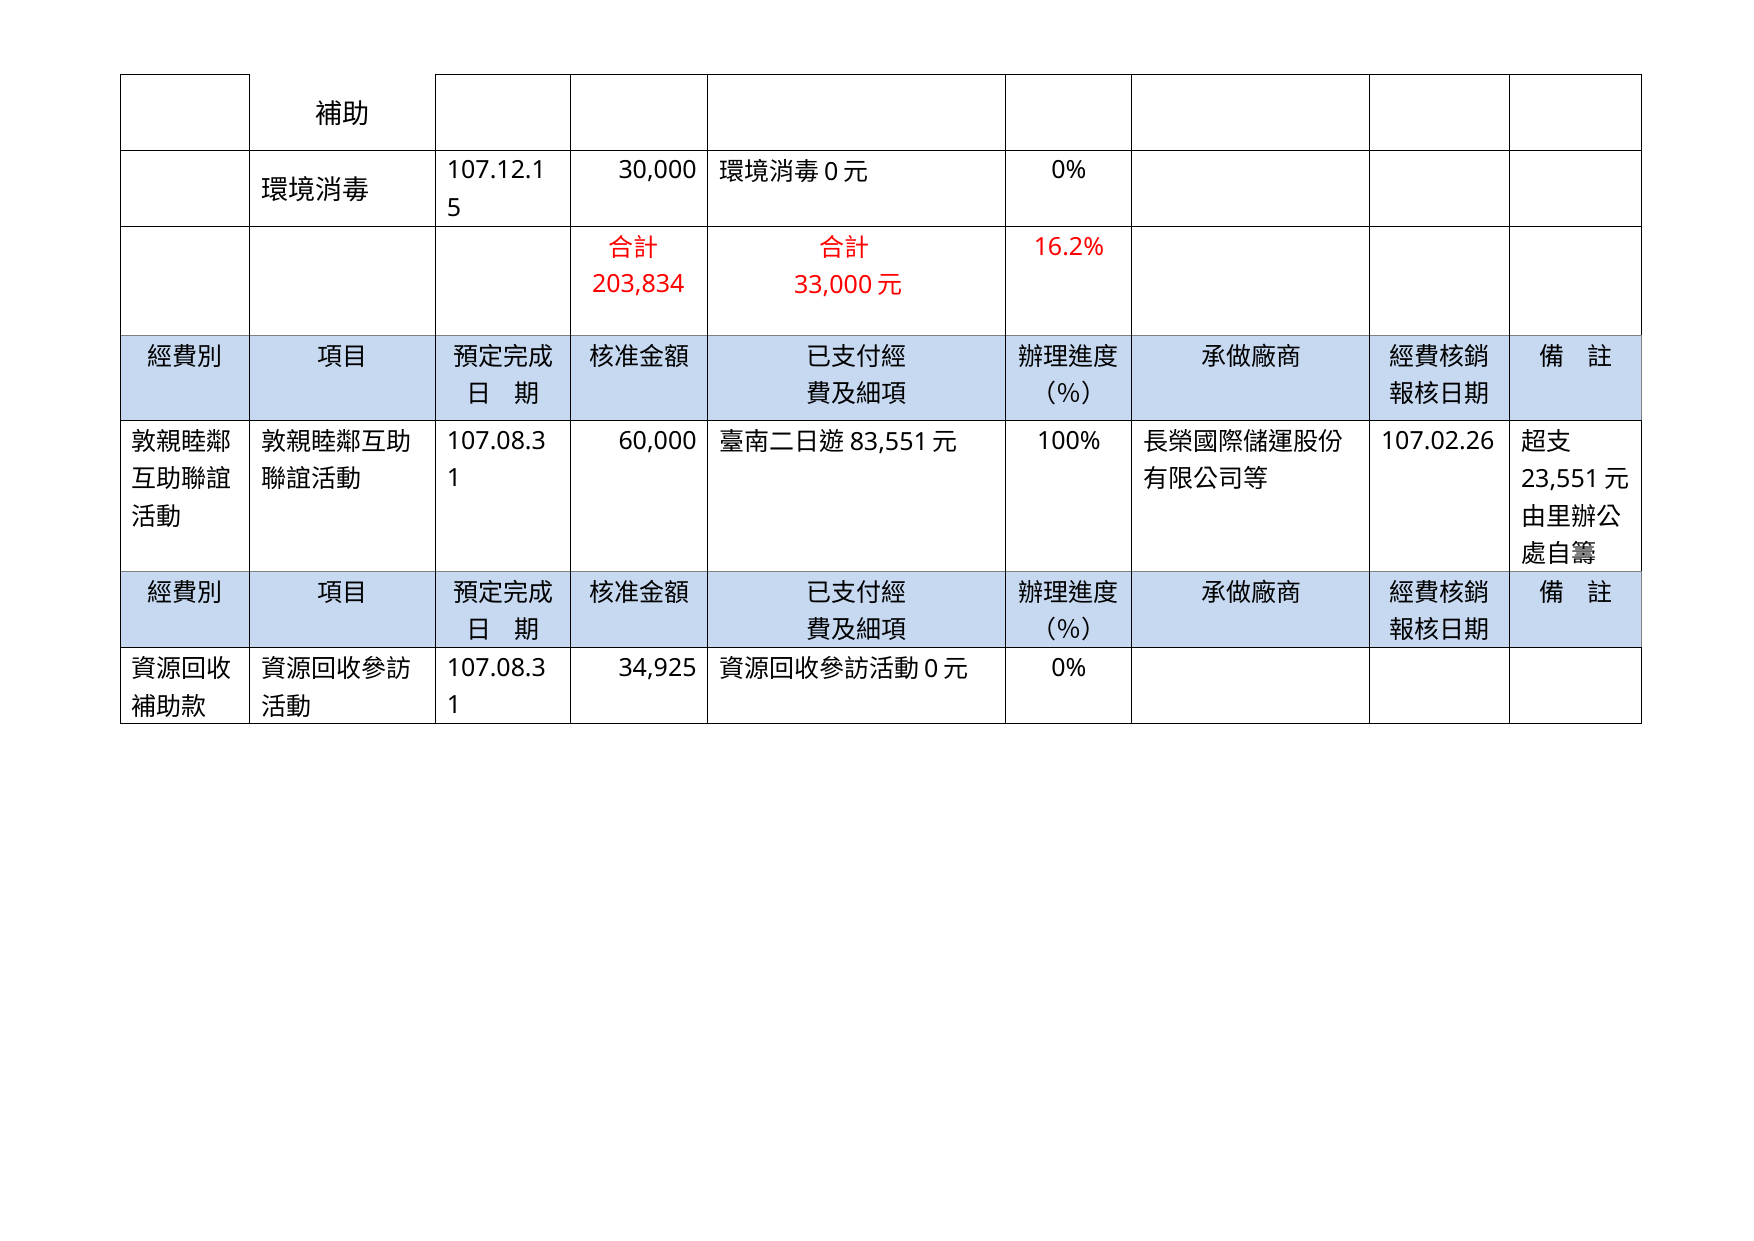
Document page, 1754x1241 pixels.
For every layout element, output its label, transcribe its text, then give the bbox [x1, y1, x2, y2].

table_cell [1132, 648, 1369, 723]
table_cell 承做廠商 [1132, 572, 1369, 647]
table_cell 超支23,551元由里辦公處自籌 [1510, 421, 1641, 571]
table_cell 107.08.31 [436, 421, 570, 571]
table_cell [1370, 227, 1509, 334]
table_cell 項目 [250, 572, 435, 647]
table_cell 臺南二日遊 83,551元 [708, 421, 1005, 571]
table_cell 預定完成 日 期 [436, 336, 570, 420]
table_cell 107.08.31 [436, 648, 570, 723]
table_cell [1370, 75, 1509, 149]
table_cell [436, 227, 570, 334]
table_cell [1510, 227, 1641, 334]
table_cell 補助 [250, 74, 435, 149]
table_cell [708, 75, 1005, 149]
table_cell [1370, 648, 1509, 723]
table_cell [1510, 75, 1641, 149]
table_cell 辦理進度（％） [1006, 572, 1131, 647]
table_cell [571, 75, 707, 149]
table_cell [121, 227, 249, 334]
table_cell 34,925 [571, 648, 707, 723]
table_cell 長榮國際儲運股份有限公司等 [1132, 421, 1369, 571]
table_cell 資源回收參訪活動0元 [708, 648, 1005, 723]
table_cell 資源回收補助款 [121, 648, 249, 723]
table_cell [1370, 151, 1509, 226]
table_cell 項目 [250, 336, 435, 420]
table_cell 預定完成 日 期 [436, 572, 570, 647]
table_cell 已支付經 費及細項 [708, 572, 1005, 647]
table_cell [1132, 75, 1369, 149]
table_cell [1132, 227, 1369, 334]
table_cell [1132, 151, 1369, 226]
table_cell 經費核銷報核日期 [1370, 336, 1509, 420]
table_cell 敦親睦鄰互助聯誼活動 [121, 421, 249, 571]
table_cell 核准金額 [571, 572, 707, 647]
table_cell 承做廠商 [1132, 336, 1369, 420]
table_cell 107.02.26 [1370, 421, 1509, 571]
table_cell [1006, 75, 1131, 149]
table_cell 經費核銷報核日期 [1370, 572, 1509, 647]
table_cell 備 註 [1510, 572, 1641, 647]
table_cell 備 註 [1510, 336, 1641, 420]
table_cell [1510, 648, 1641, 723]
table_cell [121, 151, 249, 226]
table_cell 0% [1006, 648, 1131, 723]
table_cell 0% [1006, 151, 1131, 226]
table_cell 環境消毒 [250, 151, 435, 226]
table_cell 16.2% [1006, 227, 1131, 334]
table_cell 107.12.15 [436, 151, 570, 226]
table_cell 30,000 [571, 151, 707, 226]
table_cell 核准金額 [571, 336, 707, 420]
table_cell 辦理進度（％） [1006, 336, 1131, 420]
table_cell 合計 203,834 [571, 227, 707, 334]
table_cell [1510, 151, 1641, 226]
table_cell [436, 75, 570, 149]
table_cell 60,000 [571, 421, 707, 571]
table_cell [250, 227, 435, 334]
table_cell 敦親睦鄰互助聯誼活動 [250, 421, 435, 571]
table_cell [121, 75, 249, 149]
table_cell 100% [1006, 421, 1131, 571]
table_cell 合計 33,000元 [708, 227, 1005, 334]
table_cell 經費別 [121, 336, 249, 420]
table_cell 環境消毒0元 [708, 151, 1005, 226]
table_cell 經費別 [121, 572, 249, 647]
table_cell 已支付經 費及細項 [708, 336, 1005, 420]
table_cell 資源回收參訪活動 [250, 648, 435, 723]
